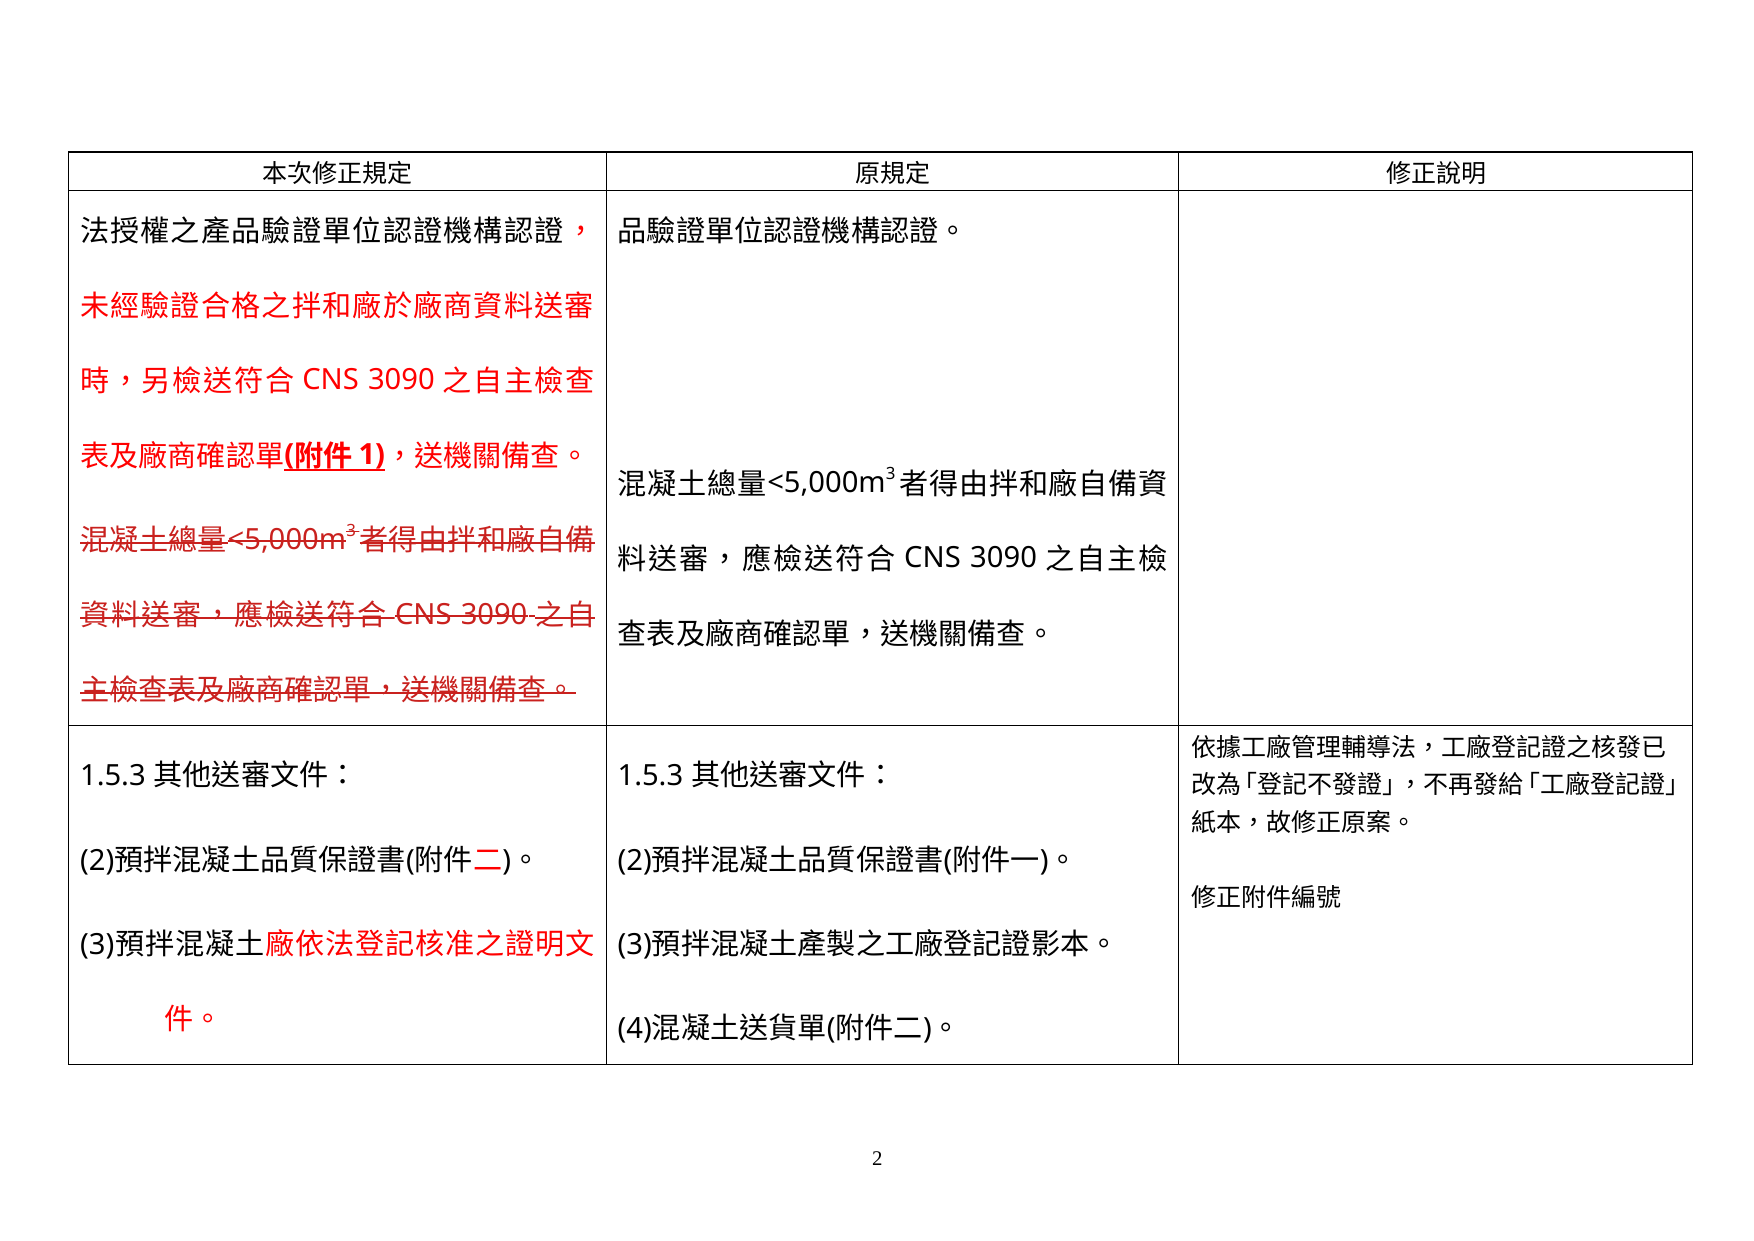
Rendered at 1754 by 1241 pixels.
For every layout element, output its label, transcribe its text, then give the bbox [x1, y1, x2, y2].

table_cell 1.5.3 其他送審文件： (2)預拌混凝土品質保證書(附件二)。 (3)預拌混凝土廠依法登記核准之證明文件。 [69, 726, 606, 1064]
table_cell 依據工廠管理輔導法，工廠登記證之核發已改為「登記不發證」，不再發給「工廠登記證」紙本，故修正原案。 修正附件編號 [1179, 726, 1692, 1064]
table_cell 品驗證單位認證機構認證。 混凝土總量<5,000m3者得由拌和廠自備資料送審，應檢送符合CNS 3090之自主檢查表及廠商確認單，送機關備查。 [607, 191, 1178, 725]
table_header 原規定 [607, 153, 1178, 190]
table_cell [1179, 191, 1692, 725]
table_header 本次修正規定 [69, 153, 606, 190]
table_header 修正說明 [1179, 153, 1692, 190]
table_cell 法授權之產品驗證單位認證機構認證，未經驗證合格之拌和廠於廠商資料送審時，另檢送符合CNS 3090之自主檢查表及廠商確認單(附件1)，送機關備查。 混凝土總量<5,000m3者得由拌和廠自備資料送審，應檢送符合CNS 3090之自主檢查表及廠商確認單，送機關備查。 [69, 191, 606, 725]
table_cell 1.5.3 其他送審文件： (2)預拌混凝土品質保證書(附件一)。 (3)預拌混凝土產製之工廠登記證影本。 (4)混凝土送貨單(附件二)。 [607, 726, 1178, 1064]
